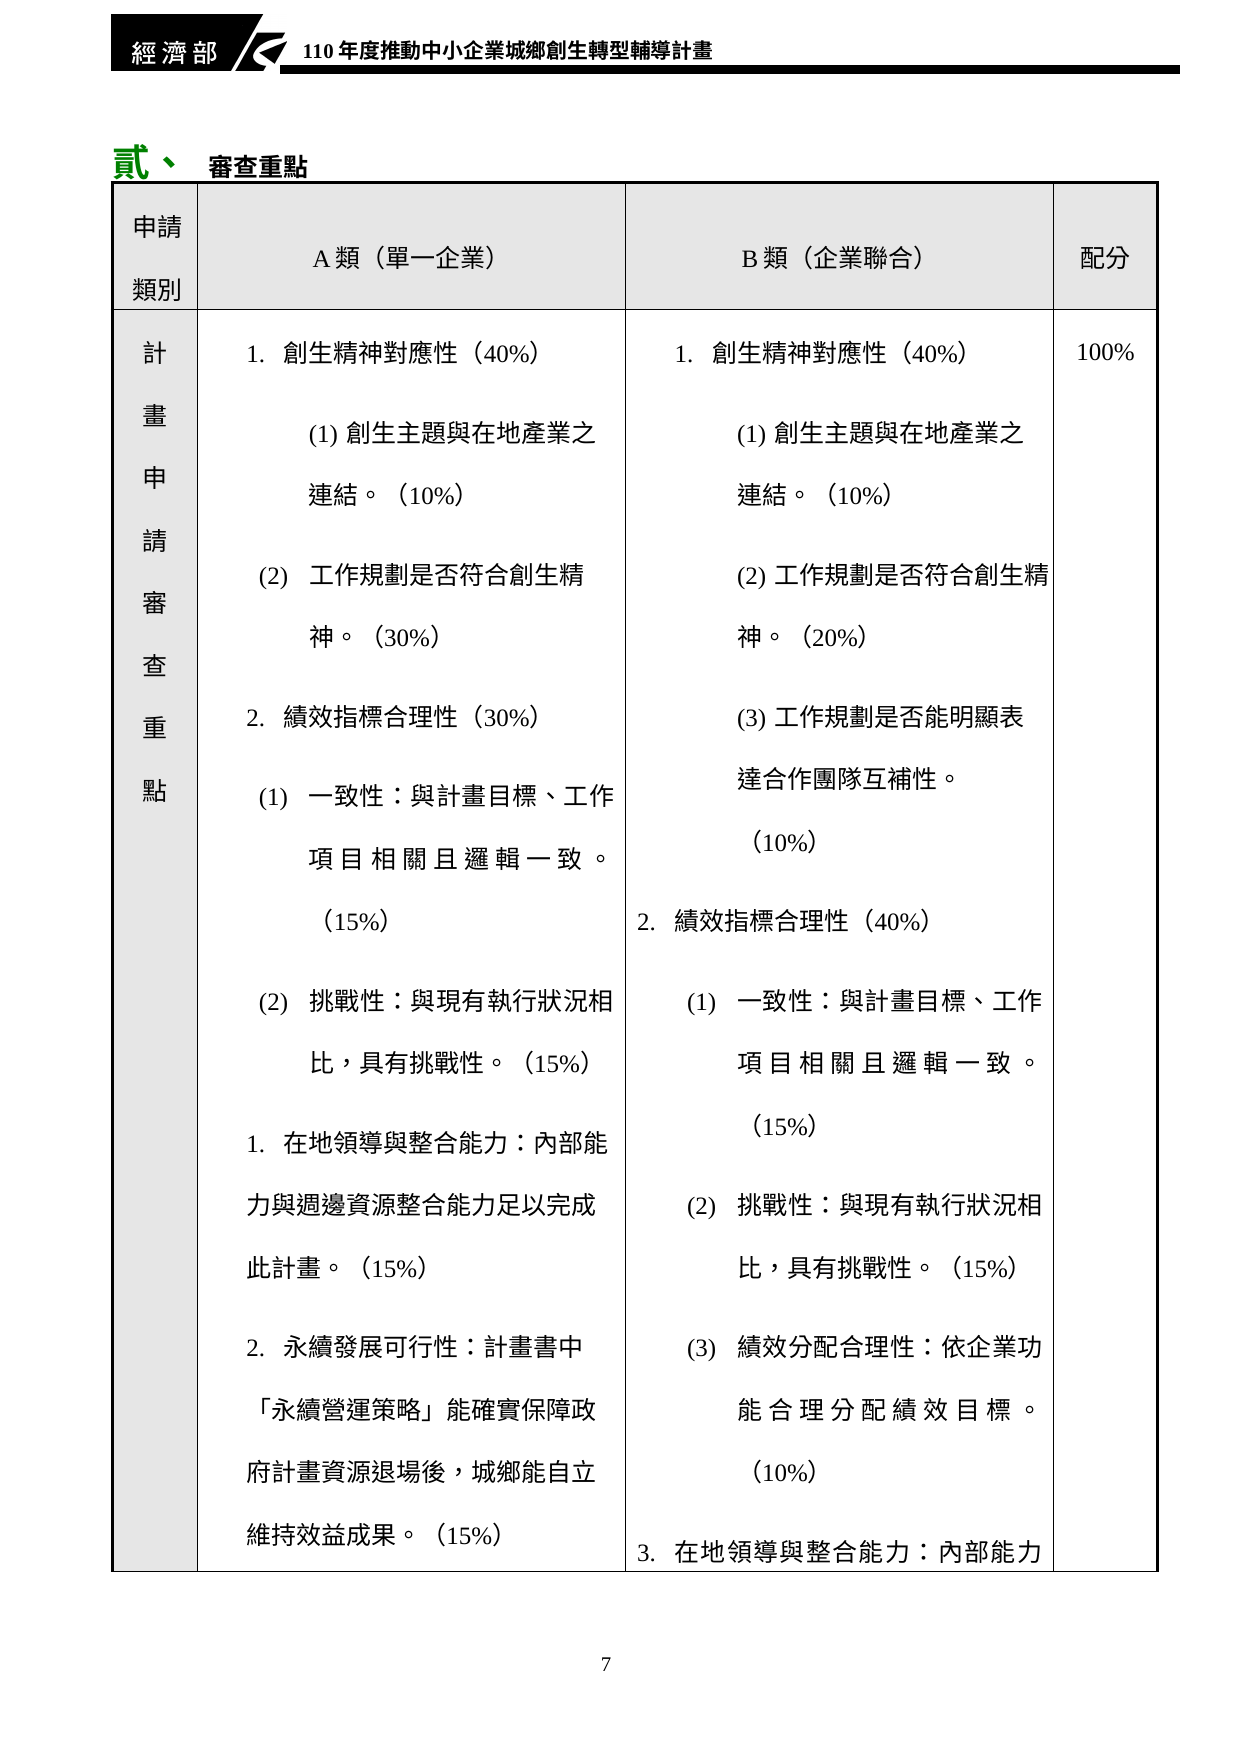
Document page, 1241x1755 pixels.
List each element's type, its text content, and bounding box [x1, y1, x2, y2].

table_cell 創生精神對應性（40%） 創生主題與在地產業之連結。（10%） 工作規劃是否符合創生精神。（30%） 績效指標合理性（30%） 一致性：與計畫目標、工作項目相關且邏輯一致。（15%） 挑戰性：與現有執行狀況相比，具有挑戰性。（15%） 在地領導與整合能力：內部能力與週邊資源整合能力足以完成此計畫。（15%） 永續發展可行性：計畫書中「永續營運策略」能確實保障政府計畫資源退場後，城鄉能自立維持效益成果。（15%） [198, 310, 625, 1571]
table_cell 100% [1054, 310, 1156, 1571]
subtitle 審查重點 [112, 118, 1137, 181]
table_header 申請 類別 [114, 184, 197, 309]
table_header A類（單一企業） [198, 184, 625, 309]
table_header 配分 [1054, 184, 1156, 309]
picture [111, 14, 287, 71]
table_header B類（企業聯合） [626, 184, 1053, 309]
table_cell 創生精神對應性（40%） 創生主題與在地產業之連結。（10%） 工作規劃是否符合創生精神。（20%） 工作規劃是否能明顯表達合作團隊互補性。（10%） 績效指標合理性（40%） 一致性：與計畫目標、工作項目相關且邏輯一致。（15%） 挑戰性：與現有執行狀況相比，具有挑戰性。（15%） 績效分配合理性：依企業功能合理分配績效目標。（10%） 在地領導與整合能力：內部能力與週邊資源整合能力足以完成此計畫。（10%） 永續發展可行性：計畫書中「永續營運策略」能確實保障政府計畫資源退場後，城鄉能自立維持效益成果。（10%） [626, 310, 1053, 1571]
table_cell 計畫申請審查重點 [114, 310, 197, 1571]
